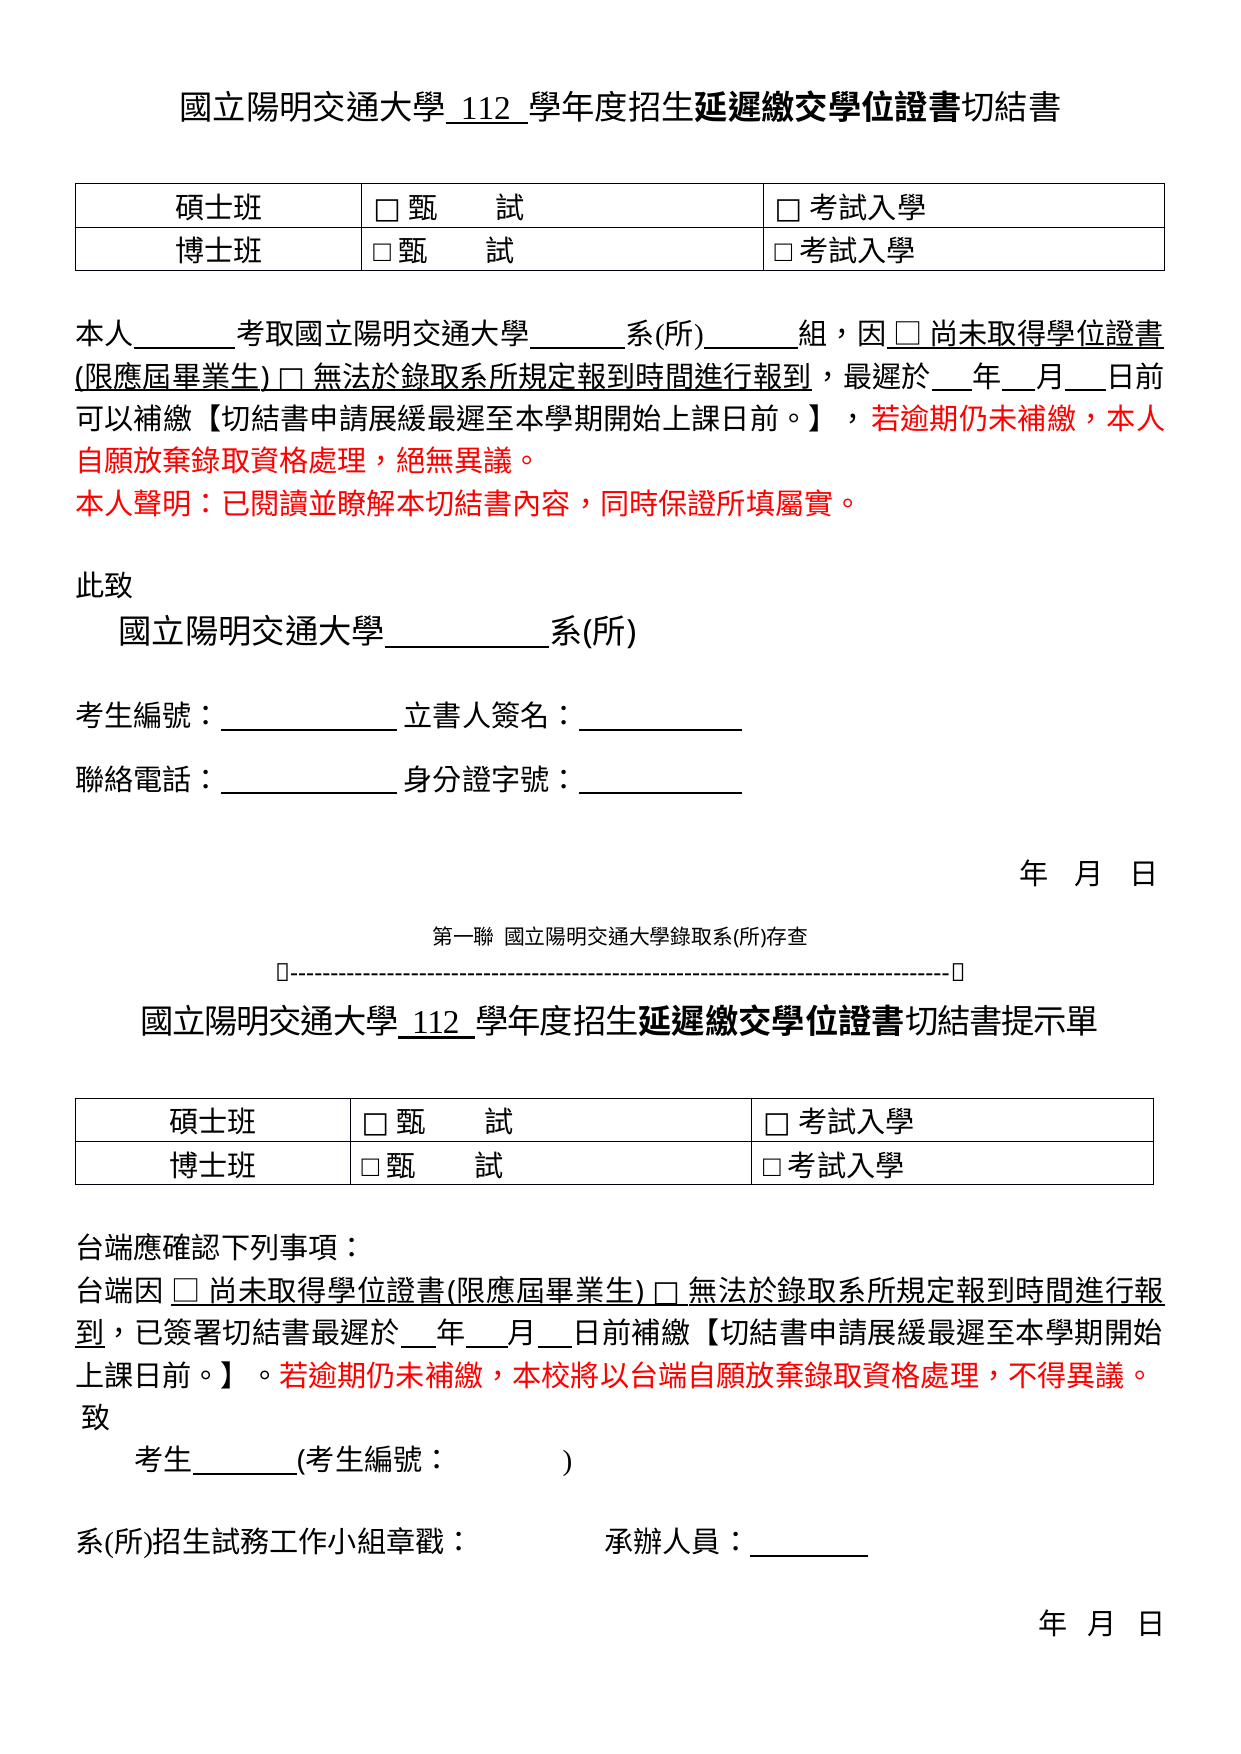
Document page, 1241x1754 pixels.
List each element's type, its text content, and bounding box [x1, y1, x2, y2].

table_cell 博士班 [76, 1142, 350, 1184]
text 國立陽明交通大學 112 學年度招生延遲繳交學位證書切結書提示單 [75, 989, 1165, 1043]
table_cell □ 考試入學 [752, 1142, 1153, 1184]
text 年 月 日 [75, 851, 1165, 893]
text 本人 考取國立陽明交通大學 系(所) 組，因 □ 尚未取得學位證書(限應屆畢業生) □ 無法於錄取系所規定報到時間進行報到，最遲於 年 月 日前可以補繳【切結書申請展緩最遲至本學期開始上課日前。】，若逾期仍未補繳，本人自願放棄錄取資格處理，絕無異議。 [75, 311, 1165, 480]
text 國立陽明交通大學 系(所) [75, 604, 1165, 653]
text 本人聲明：已閱讀並瞭解本切結書內容，同時保證所填屬實。 [75, 480, 1165, 522]
text 考生編號： 立書人簽名： [75, 693, 1165, 735]
text 台端因 □ 尚未取得學位證書(限應屆畢業生) □ 無法於錄取系所規定報到時間進行報到，已簽署切結書最遲於 年 月 日前補繳【切結書申請展緩最遲至本學期開始上課日前。】。若逾期仍未補繳，本校將以台端自願放棄錄取資格處理，不得異議。 [75, 1267, 1165, 1394]
table_header □ 考試入學 [752, 1099, 1153, 1141]
table_header 碩士班 [76, 1099, 350, 1141]
text 致 [81, 1394, 1165, 1437]
table_header 碩士班 [76, 184, 361, 227]
table_header □ 考試入學 [764, 184, 1164, 227]
table_cell □ 甄 試 [351, 1142, 751, 1184]
text 考生 (考生編號： ) [134, 1437, 1165, 1479]
text 國立陽明交通大學 112 學年度招生延遲繳交學位證書切結書 [75, 75, 1165, 129]
text 系(所)招生試務工作小組章戳： 承辦人員： [75, 1519, 1165, 1561]
table_header □ 甄 試 [351, 1099, 751, 1141]
text 此致 [75, 562, 1165, 604]
text ---------------------------------------------------------------------------------- [75, 952, 1165, 989]
table_cell □ 甄 試 [362, 228, 763, 270]
table_cell 博士班 [76, 228, 361, 270]
table_cell □ 考試入學 [764, 228, 1164, 270]
text 年 月 日 [75, 1601, 1165, 1643]
text 台端應確認下列事項： [75, 1225, 1165, 1267]
text 聯絡電話： 身分證字號： [75, 756, 1165, 798]
table_header □ 甄 試 [362, 184, 763, 227]
text 第一聯 國立陽明交通大學錄取系(所)存查 [75, 914, 1165, 952]
